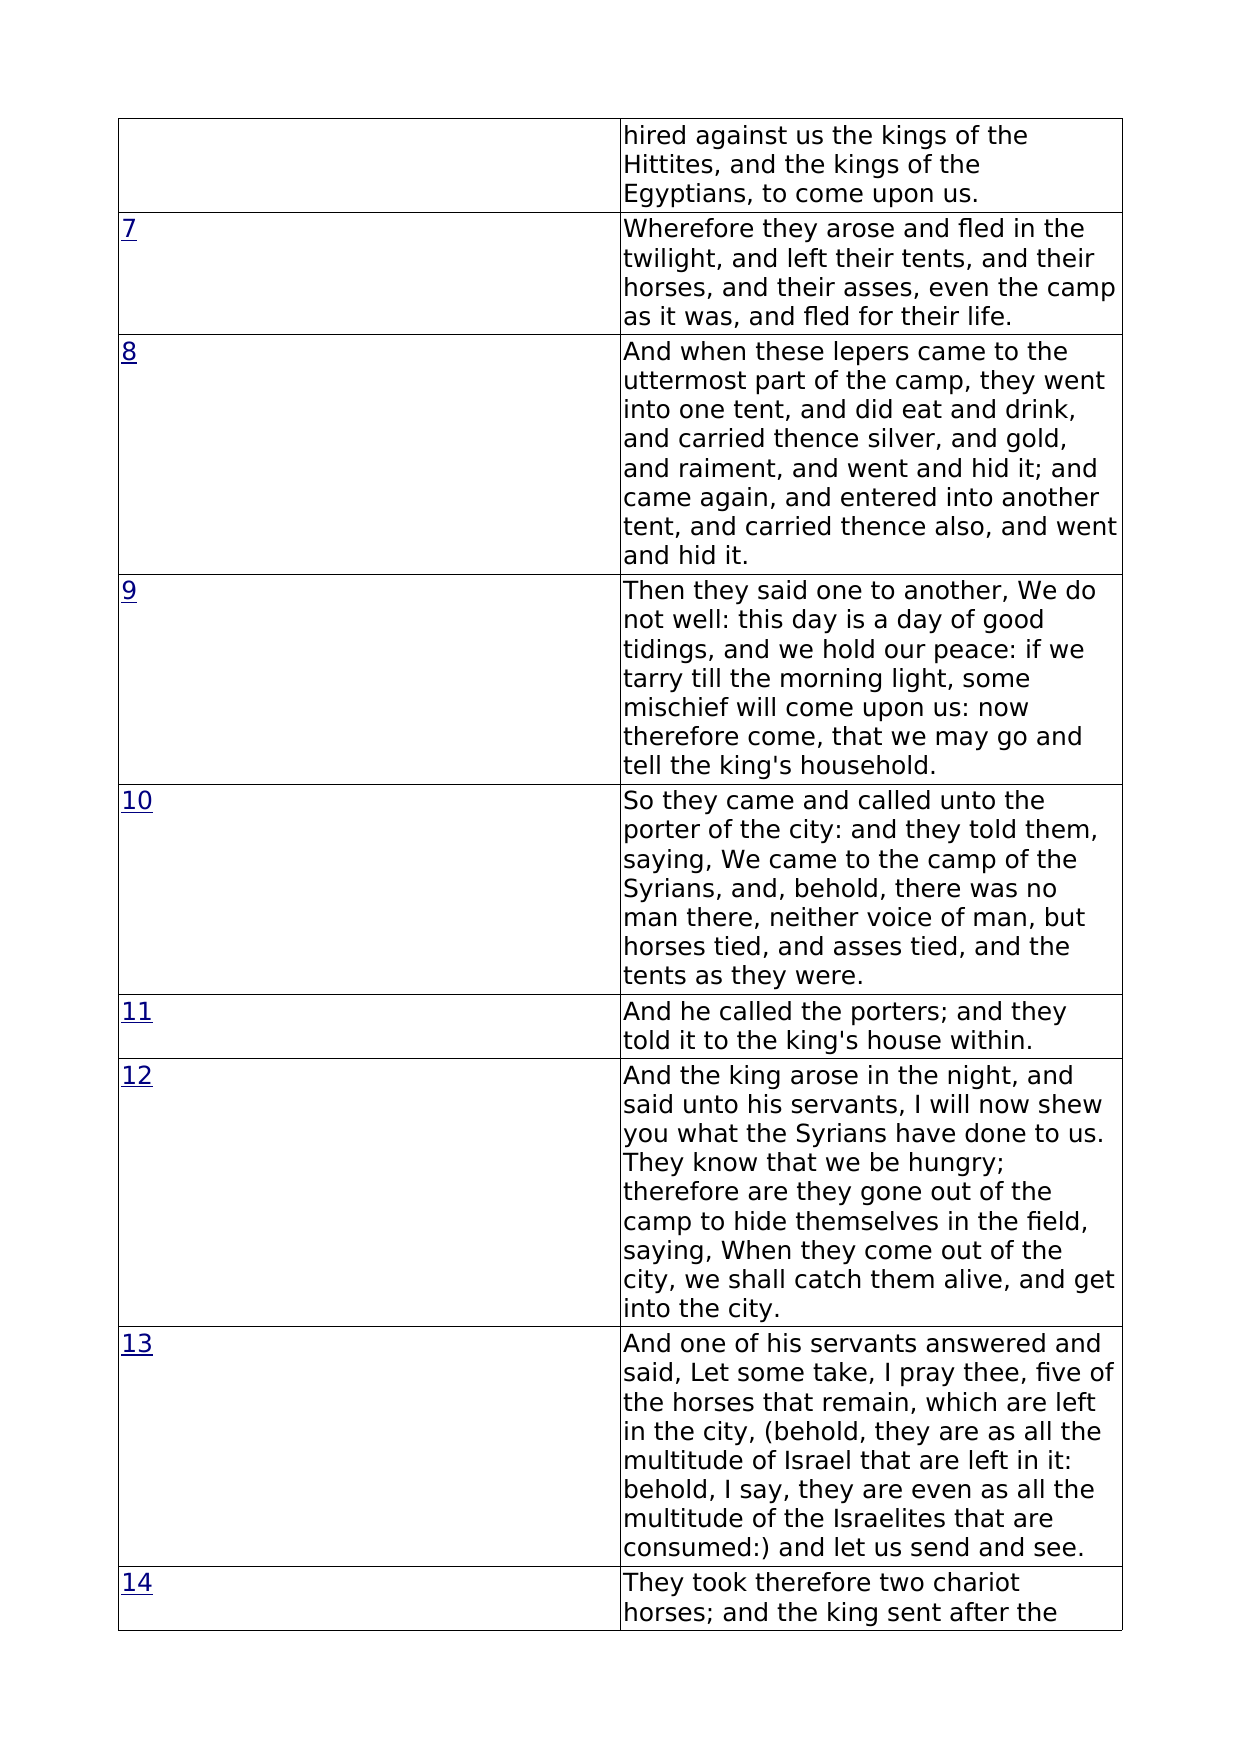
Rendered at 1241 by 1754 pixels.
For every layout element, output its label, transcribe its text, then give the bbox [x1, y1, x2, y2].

table_cell 10 [119, 785, 620, 994]
table_cell 11 [119, 995, 620, 1058]
table_cell And when these lepers came to the uttermost part of the camp, they went into one tent, and did eat and drink, and carried thence silver, and gold, and raiment, and went and hid it; and came again, and entered into another tent, and carried thence also, and went and hid it. [621, 335, 1122, 573]
table_cell Then they said one to another, We do not well: this day is a day of good tidings, and we hold our peace: if we tarry till the morning light, some mischief will come upon us: now therefore come, that we may go and tell the king's household. [621, 575, 1122, 783]
table_cell 14 [119, 1567, 620, 1630]
table_cell And the king arose in the night, and said unto his servants, I will now shew you what the Syrians have done to us. They know that we be hungry; therefore are they gone out of the camp to hide themselves in the field, saying, When they come out of the city, we shall catch them alive, and get into the city. [621, 1059, 1122, 1326]
table_cell 8 [119, 335, 620, 573]
table_cell 12 [119, 1059, 620, 1326]
table_cell And one of his servants answered and said, Let some take, I pray thee, five of the horses that remain, which are left in the city, (behold, they are as all the multitude of Israel that are left in it: behold, I say, they are even as all the multitude of the Israelites that are consumed:) and let us send and see. [621, 1327, 1122, 1566]
table_cell They took therefore two chariot horses; and the king sent after the [621, 1567, 1122, 1630]
table_cell So they came and called unto the porter of the city: and they told them, saying, We came to the camp of the Syrians, and, behold, there was no man there, neither voice of man, but horses tied, and asses tied, and the tents as they were. [621, 785, 1122, 994]
table_cell [119, 119, 620, 212]
table_cell 7 [119, 213, 620, 334]
table_cell hired against us the kings of the Hittites, and the kings of the Egyptians, to come upon us. [621, 119, 1122, 212]
table_cell 9 [119, 575, 620, 783]
table_cell 13 [119, 1327, 620, 1566]
table_cell Wherefore they arose and fled in the twilight, and left their tents, and their horses, and their asses, even the camp as it was, and fled for their life. [621, 213, 1122, 334]
table_cell And he called the porters; and they told it to the king's house within. [621, 995, 1122, 1058]
